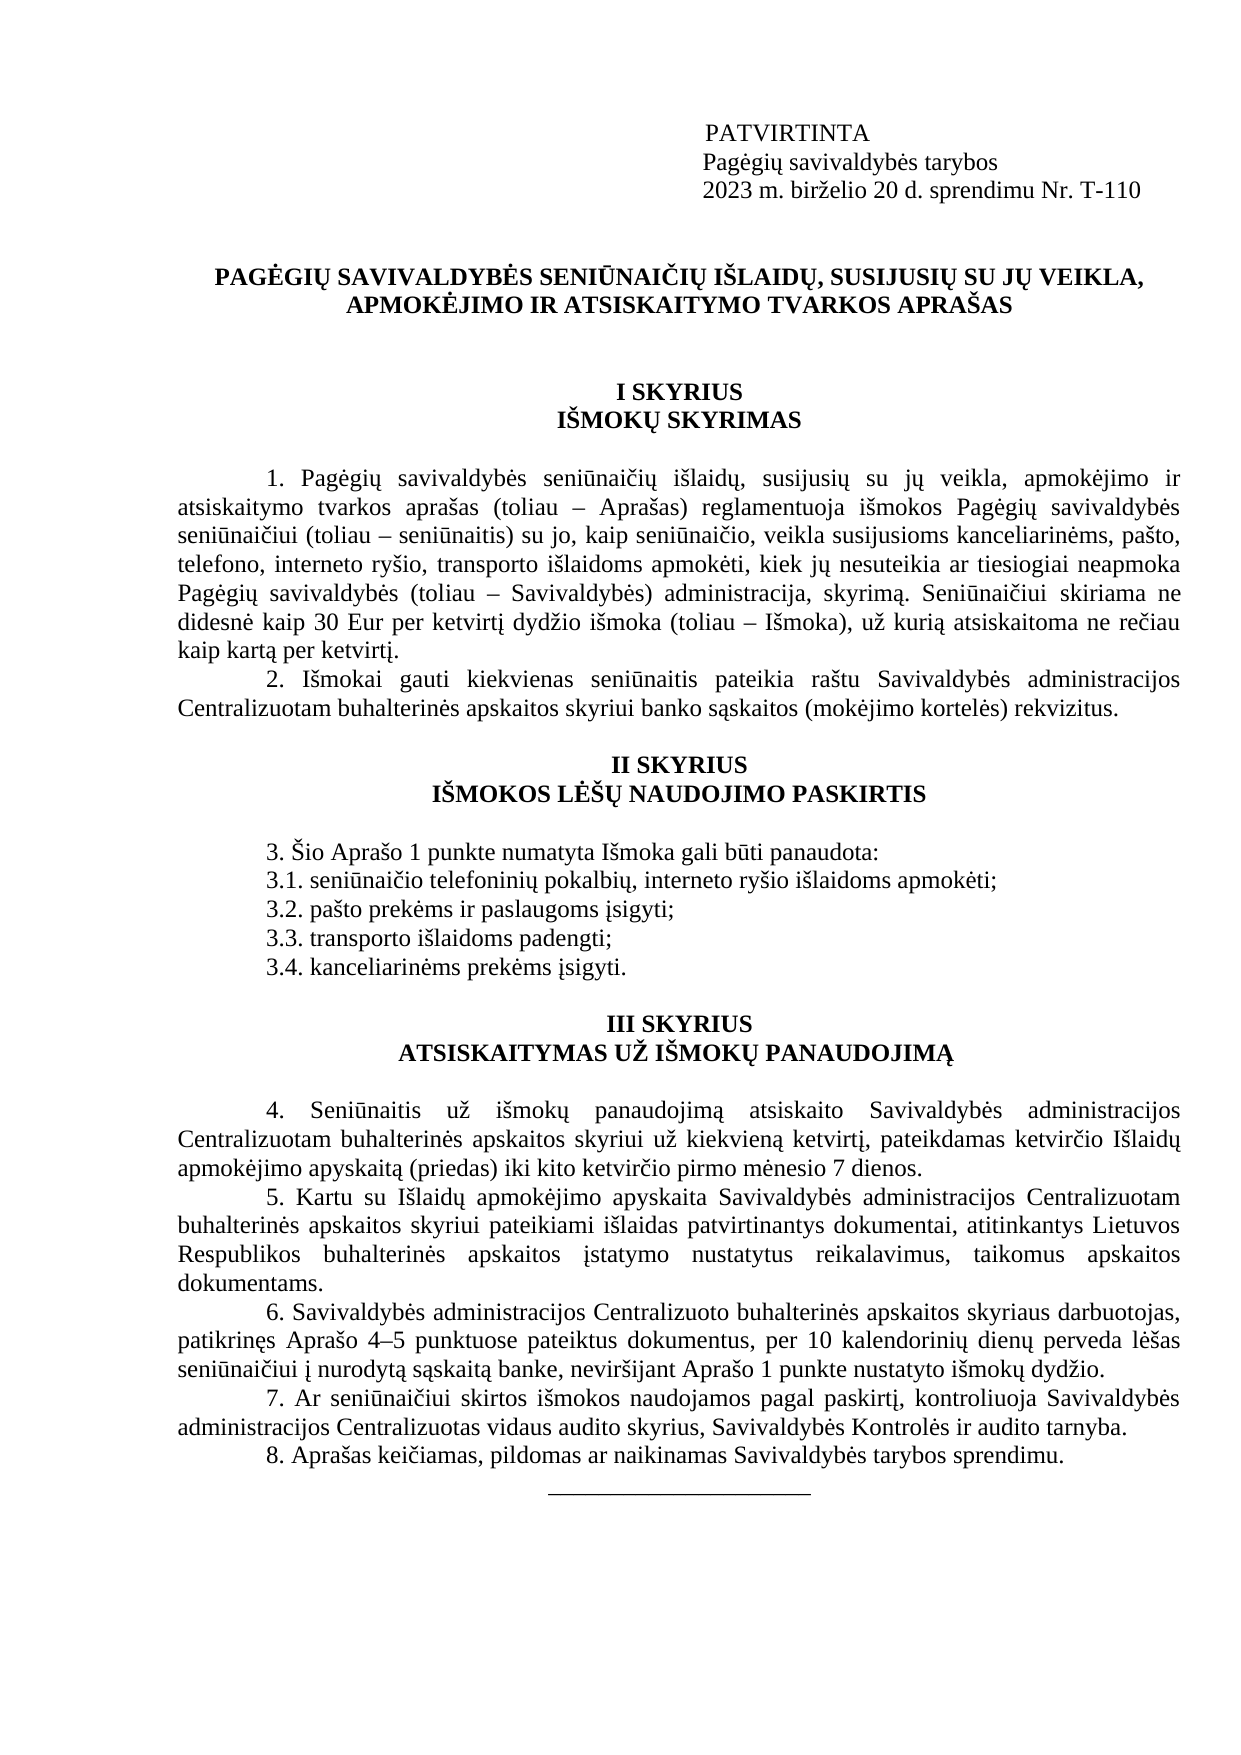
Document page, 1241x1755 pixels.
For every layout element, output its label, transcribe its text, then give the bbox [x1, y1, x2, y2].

text 4. Seniūnaitis už išmokų panaudojimą atsiskaito Savivaldybės administracijos Centralizuotam buhalterinės apskaitos skyriui už kiekvieną ketvirtį, pateikdamas ketvirčio Išlaidų apmokėjimo apyskaitą (priedas) iki kito ketvirčio pirmo mėnesio 7 dienos. [177, 1096, 1181, 1182]
text III SKYRIUS [177, 1009, 1181, 1038]
text 7. Ar seniūnaičiui skirtos išmokos naudojamos pagal paskirtį, kontroliuoja Savivaldybės administracijos Centralizuotas vidaus audito skyrius, Savivaldybės Kontrolės ir audito tarnyba. [177, 1383, 1181, 1441]
text 3.4. kanceliarinėms prekėms įsigyti. [177, 952, 1181, 981]
text 1. Pagėgių savivaldybės seniūnaičių išlaidų, susijusių su jų veikla, apmokėjimo ir atsiskaitymo tvarkos aprašas (toliau – Aprašas) reglamentuoja išmokos Pagėgių savivaldybės seniūnaičiui (toliau – seniūnaitis) su jo, kaip seniūnaičio, veikla susijusioms kanceliarinėms, pašto, telefono, interneto ryšio, transporto išlaidoms apmokėti, kiek jų nesuteikia ar tiesiogiai neapmoka Pagėgių savivaldybės (toliau – Savivaldybės) administracija, skyrimą. Seniūnaičiui skiriama ne didesnė kaip 30 Eur per ketvirtį dydžio išmoka (toliau – Išmoka), už kurią atsiskaitoma ne rečiau kaip kartą per ketvirtį. [177, 463, 1181, 664]
text 3.3. transporto išlaidoms padengti; [177, 923, 1181, 952]
text 8. Aprašas keičiamas, pildomas ar naikinamas Savivaldybės tarybos sprendimu. [177, 1441, 1181, 1469]
text PAGĖGIŲ SAVIVALDYBĖS SENIŪNAIČIŲ IŠLAIDŲ, SUSIJUSIŲ SU JŲ VEIKLA, APMOKĖJIMO IR ATSISKAITYMO TVARKOS APRAŠAS [177, 262, 1181, 319]
text PATVIRTINTA [177, 118, 1152, 147]
text I SKYRIUS [177, 377, 1181, 406]
text ATSISKAITYMAS UŽ IŠMOKŲ PANAUDOJIMĄ [177, 1038, 1181, 1067]
text Pagėgių savivaldybės tarybos [177, 147, 1181, 176]
text 3.2. pašto prekėms ir paslaugoms įsigyti; [177, 894, 1181, 923]
text 5. Kartu su Išlaidų apmokėjimo apyskaita Savivaldybės administracijos Centralizuotam buhalterinės apskaitos skyriui pateikiami išlaidas patvirtinantys dokumentai, atitinkantys Lietuvos Respublikos buhalterinės apskaitos įstatymo nustatytus reikalavimus, taikomus apskaitos dokumentams. [177, 1182, 1181, 1297]
text II SKYRIUS [177, 751, 1181, 779]
text 3. Šio Aprašo 1 punkte numatyta Išmoka gali būti panaudota: [177, 837, 1181, 866]
text IŠMOKOS LĖŠŲ NAUDOJIMO PASKIRTIS [177, 779, 1181, 808]
text IŠMOKŲ SKYRIMAS [177, 406, 1181, 434]
text 2. Išmokai gauti kiekvienas seniūnaitis pateikia raštu Savivaldybės administracijos Centralizuotam buhalterinės apskaitos skyriui banko sąskaitos (mokėjimo kortelės) rekvizitus. [177, 664, 1181, 722]
text 6. Savivaldybės administracijos Centralizuoto buhalterinės apskaitos skyriaus darbuotojas, patikrinęs Aprašo 4–5 punktuose pateiktus dokumentus, per 10 kalendorinių dienų perveda lėšas seniūnaičiui į nurodytą sąskaitą banke, neviršijant Aprašo 1 punkte nustatyto išmokų dydžio. [177, 1297, 1181, 1383]
text _____________________ [177, 1469, 1181, 1498]
text 3.1. seniūnaičio telefoninių pokalbių, interneto ryšio išlaidoms apmokėti; [177, 866, 1181, 894]
text 2023 m. birželio 20 d. sprendimu Nr. T-110 [627, 176, 1152, 204]
